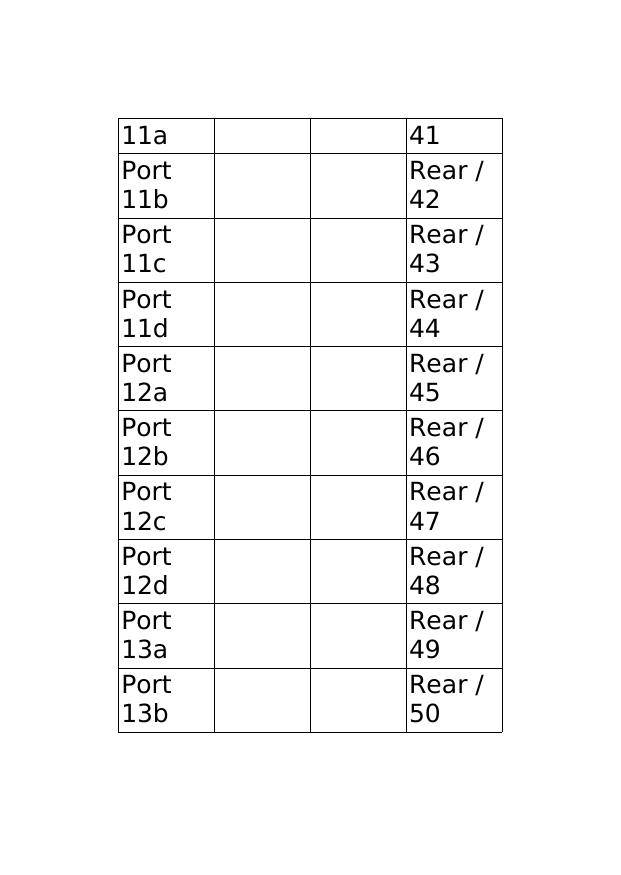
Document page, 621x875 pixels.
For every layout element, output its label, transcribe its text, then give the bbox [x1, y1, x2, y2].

table_cell Port 12d [119, 540, 214, 603]
table_cell [215, 154, 310, 217]
table_cell [215, 540, 310, 603]
table_cell 11a [119, 119, 214, 153]
table_cell 41 [407, 119, 502, 153]
table_cell [215, 347, 310, 410]
table_cell Port 11b [119, 154, 214, 217]
table_cell [215, 411, 310, 474]
table_cell Rear / 50 [407, 669, 502, 732]
table_cell Port 11d [119, 283, 214, 346]
table_cell Port 11c [119, 219, 214, 282]
table_cell Port 12c [119, 476, 214, 539]
table_cell [311, 411, 406, 474]
table_cell Rear / 42 [407, 154, 502, 217]
table_cell Rear / 48 [407, 540, 502, 603]
table_cell Rear / 46 [407, 411, 502, 474]
table_cell [215, 604, 310, 667]
table_cell [215, 476, 310, 539]
table_cell [215, 219, 310, 282]
table_cell [215, 283, 310, 346]
table_cell Rear / 45 [407, 347, 502, 410]
table_cell Rear / 44 [407, 283, 502, 346]
table_cell Port 13b [119, 669, 214, 732]
table_cell [311, 283, 406, 346]
table_cell [311, 476, 406, 539]
table_cell Port 12a [119, 347, 214, 410]
table_cell [311, 347, 406, 410]
table_cell Port 12b [119, 411, 214, 474]
table_cell [215, 669, 310, 732]
table_cell [311, 540, 406, 603]
table_cell Rear / 47 [407, 476, 502, 539]
table_cell [215, 119, 310, 153]
table_cell [311, 604, 406, 667]
table_cell [311, 119, 406, 153]
table_cell Port 13a [119, 604, 214, 667]
table_cell Rear / 43 [407, 219, 502, 282]
table_cell [311, 219, 406, 282]
table_cell [311, 154, 406, 217]
table_cell [311, 669, 406, 732]
table_cell Rear / 49 [407, 604, 502, 667]
